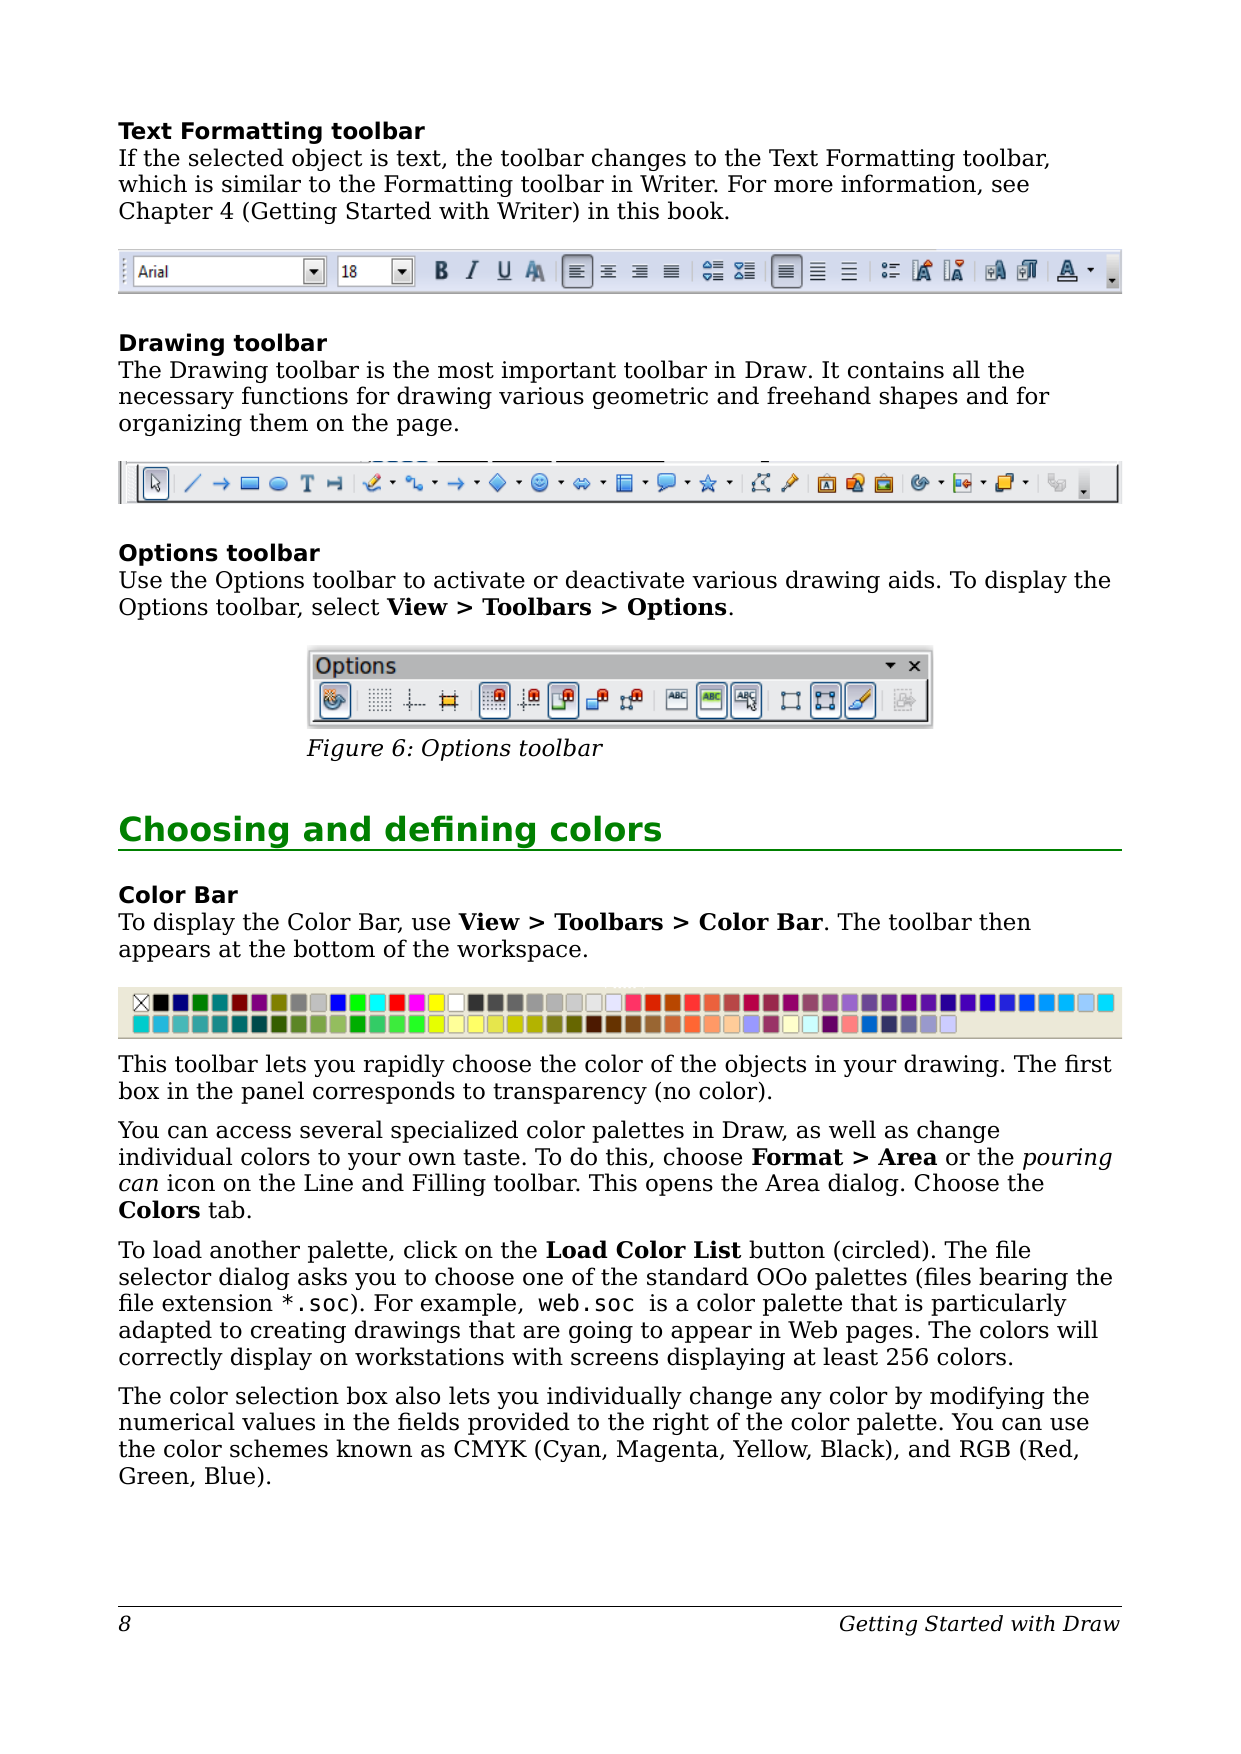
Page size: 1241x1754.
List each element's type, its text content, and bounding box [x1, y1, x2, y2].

text The Drawing toolbar is the most important toolbar in Draw. It contains all the necessary functions for drawing various geometric and freehand shapes and for organizing them on the page. [118, 357, 1122, 437]
text Figure 6: Options toolbar [307, 735, 933, 762]
text This toolbar lets you rapidly choose the color of the objects in your drawing. The first box in the panel corresponds to transparency (no color). [118, 1051, 1122, 1104]
picture [118, 249, 1123, 294]
text Options toolbar [118, 540, 1122, 567]
text To load another palette, click on the Load Color List button (circled). The file selector dialog asks you to choose one of the standard OOo palettes (files bearing the file extension *.soc). For example, web.soc is a color palette that is particularly adapted to creating drawings that are going to appear in Web pages. The colors will correctly display on workstations with screens displaying at least 256 colors. [118, 1237, 1122, 1370]
text Text Formatting toolbar [118, 118, 1122, 145]
picture [118, 461, 1123, 504]
text The color selection box also lets you individually change any color by modifying the numerical values in the fields provided to the right of the color palette. You can use the color schemes known as CMYK (Cyan, Magenta, Yellow, Black), and RGB (Red, Green, Blue). [118, 1383, 1122, 1489]
text Color Bar [118, 882, 1122, 909]
text If the selected object is text, the toolbar changes to the Text Formatting toolbar, which is similar to the Formatting toolbar in Writer. For more information, see Chapter 4 (Getting Started with Writer) in this book. [118, 145, 1122, 225]
text Drawing toolbar [118, 330, 1122, 357]
text You can access several specialized color palettes in Draw, as well as change individual colors to your own taste. To do this, choose Format > Area or the pouring can icon on the Line and Filling toolbar. This opens the Area dialog. Choose the Colors tab. [118, 1117, 1122, 1224]
text To display the Color Bar, use View > Toolbars > Color Bar. The toolbar then appears at the bottom of the workspace. [118, 909, 1122, 963]
picture [118, 987, 1123, 1039]
text Use the Options toolbar to activate or deactivate various drawing aids. To display the Options toolbar, select View > Toolbars > Options. [118, 567, 1122, 621]
picture [306, 645, 934, 729]
subtitle Choosing and defining colors [118, 810, 1122, 849]
